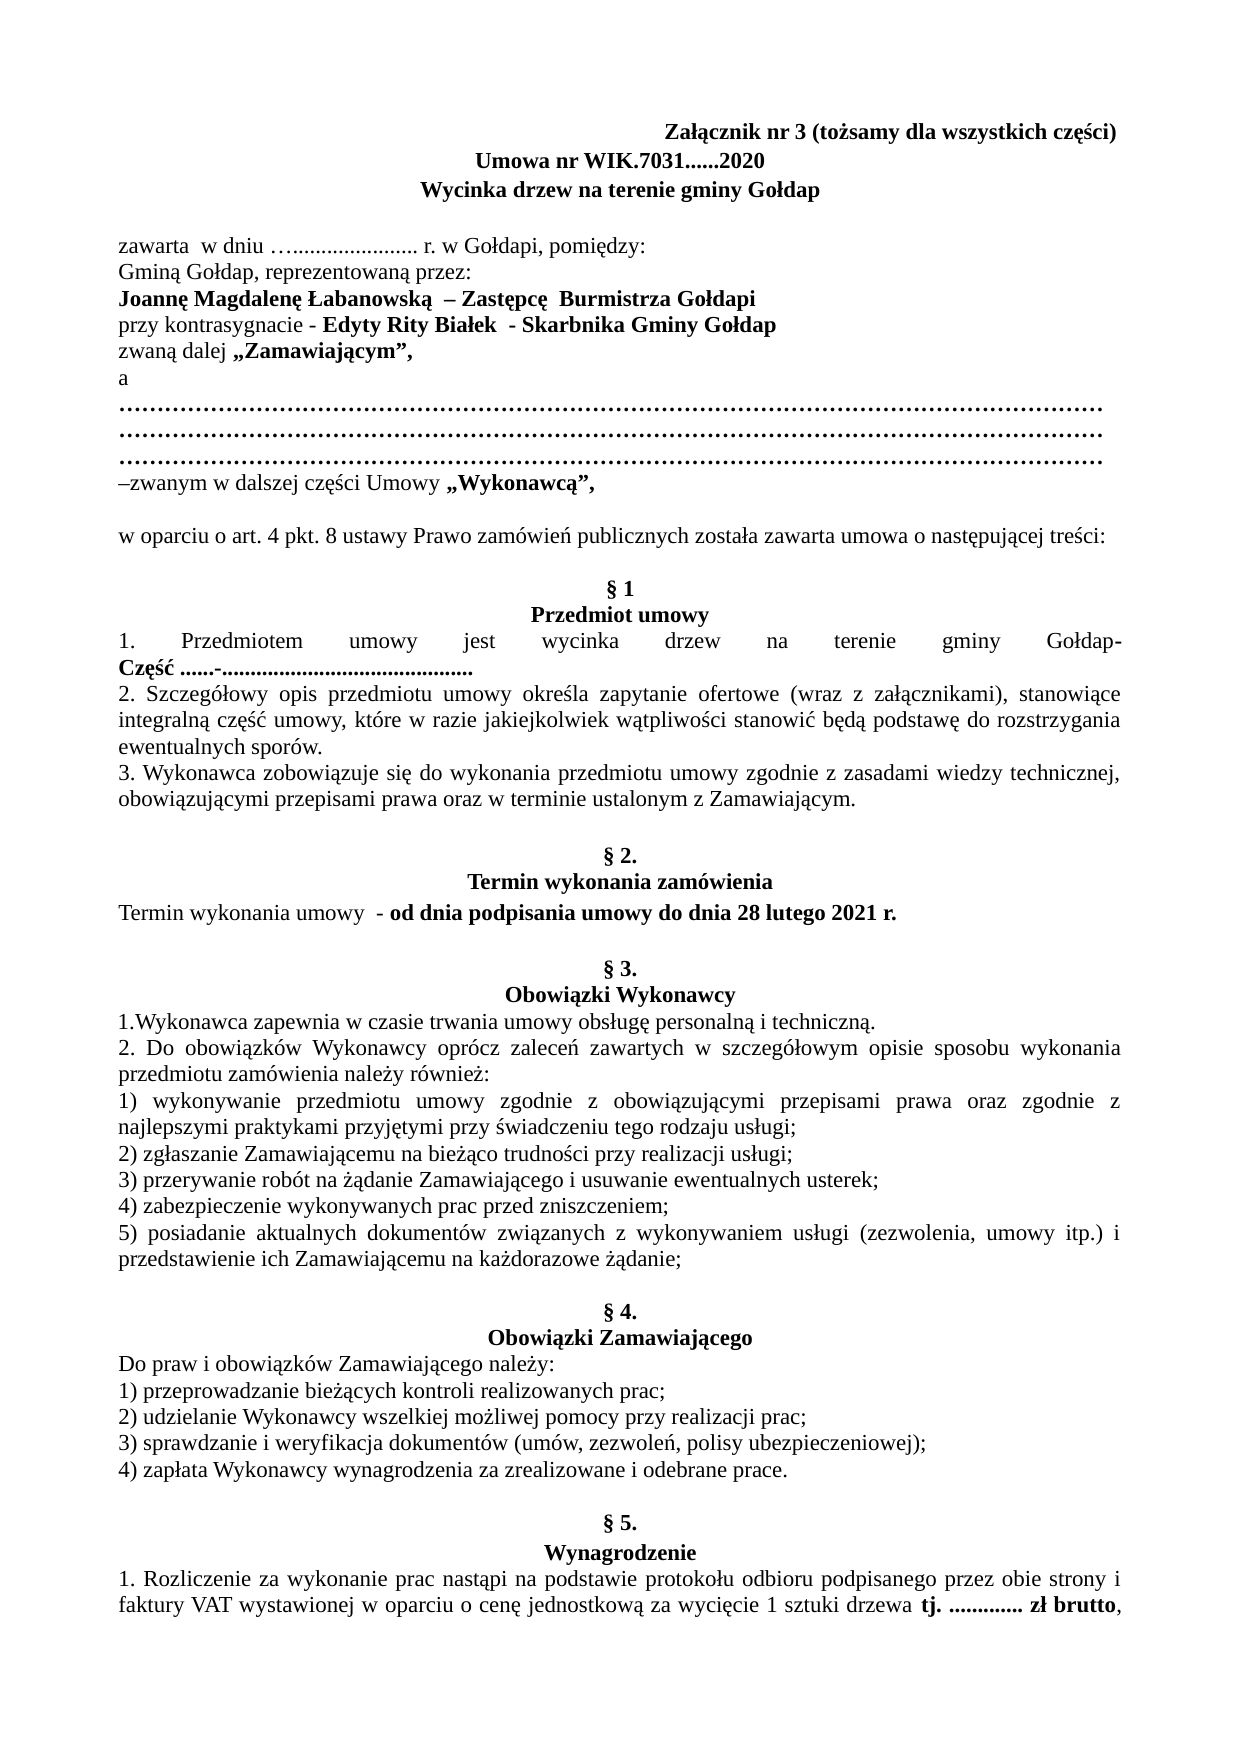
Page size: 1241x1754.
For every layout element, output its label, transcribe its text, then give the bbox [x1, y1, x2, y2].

text przy kontrasygnacie - Edyty Rity Białek - Skarbnika Gminy Gołdap [118, 311, 1122, 337]
text 2) zgłaszanie Zamawiającemu na bieżąco trudności przy realizacji usługi; [118, 1139, 1122, 1166]
text Do praw i obowiązków Zamawiającego należy: [118, 1350, 1122, 1377]
text 3) przerywanie robót na żądanie Zamawiającego i usuwanie ewentualnych usterek; [118, 1166, 1122, 1192]
text 1) wykonywanie przedmiotu umowy zgodnie z obowiązującymi przepisami prawa oraz zgodnie z najlepszymi praktykami przyjętymi przy świadczeniu tego rodzaju usługi; [118, 1087, 1122, 1139]
list Wykonawca zapewnia w czasie trwania umowy obsługę personalną i techniczną. [117, 1008, 1122, 1034]
text w oparciu o art. 4 pkt. 8 ustawy Prawo zamówień publicznych została zawarta umowa o następującej treści: [118, 522, 1122, 548]
text Gminą Gołdap, reprezentowaną przez: [118, 258, 1122, 285]
text a [118, 364, 1122, 390]
text Termin wykonania umowy - od dnia podpisania umowy do dnia 28 lutego 2021 r. [118, 895, 1122, 925]
text 3. Wykonawca zobowiązuje się do wykonania przedmiotu umowy zgodnie z zasadami wiedzy technicznej, obowiązującymi przepisami prawa oraz w terminie ustalonym z Zamawiającym. [118, 759, 1122, 812]
text 1. Rozliczenie za wykonanie prac nastąpi na podstawie protokołu odbioru podpisanego przez obie strony i faktury VAT wystawionej w oparciu o cenę jednostkową za wycięcie 1 sztuki drzewa tj. ............. zł brutto, [118, 1565, 1122, 1618]
text 2. Szczegółowy opis przedmiotu umowy określa zapytanie ofertowe (wraz z załącznikami), stanowiące integralną część umowy, które w razie jakiejkolwiek wątpliwości stanowić będą podstawę do rozstrzygania ewentualnych sporów. [118, 680, 1122, 759]
text zawarta w dniu …...................... r. w Gołdapi, pomiędzy: [118, 232, 1122, 258]
text 4) zabezpieczenie wykonywanych prac przed zniszczeniem; [118, 1192, 1122, 1219]
text Obowiązki Zamawiającego [118, 1324, 1122, 1350]
text Obowiązki Wykonawcy [118, 981, 1122, 1008]
text 1) przeprowadzanie bieżących kontroli realizowanych prac; [118, 1377, 1122, 1403]
text Załącznik nr 3 (tożsamy dla wszystkich części) [561, 118, 1122, 144]
text 1. Przedmiotem umowy jest wycinka drzew na terenie gminy Gołdap- Część ......-............................................ [118, 627, 1122, 680]
text § 4. [118, 1298, 1122, 1324]
text Umowa nr WIK.7031......2020 [118, 144, 1122, 174]
text Przedmiot umowy [118, 601, 1122, 627]
text 2) udzielanie Wykonawcy wszelkiej możliwej pomocy przy realizacji prac; [118, 1403, 1122, 1429]
text Joannę Magdalenę Łabanowską – Zastępcę Burmistrza Gołdapi [118, 285, 1122, 311]
text ……………………………………………………………………………………………………………………………………………………………………………………………………………………………………………………………………………………………………………………………………………………… [118, 390, 1122, 469]
text 3) sprawdzanie i weryfikacja dokumentów (umów, zezwoleń, polisy ubezpieczeniowej); [118, 1429, 1122, 1456]
text 5) posiadanie aktualnych dokumentów związanych z wykonywaniem usługi (zezwolenia, umowy itp.) i przedstawienie ich Zamawiającemu na każdorazowe żądanie; [118, 1219, 1122, 1271]
text Termin wykonania zamówienia [118, 868, 1122, 895]
text –zwanym w dalszej części Umowy „Wykonawcą”, [118, 469, 1122, 496]
text Wycinka drzew na terenie gminy Gołdap [118, 174, 1122, 203]
text § 3. [118, 955, 1122, 981]
text § 1 [118, 574, 1122, 601]
text 2. Do obowiązków Wykonawcy oprócz zaleceń zawartych w szczegółowym opisie sposobu wykonania przedmiotu zamówienia należy również: [118, 1034, 1122, 1087]
text 4) zapłata Wykonawcy wynagrodzenia za zrealizowane i odebrane prace. [118, 1456, 1122, 1482]
text Wynagrodzenie [118, 1535, 1122, 1565]
text § 5. [112, 1508, 1122, 1535]
text zwaną dalej „Zamawiającym”, [118, 337, 1122, 364]
text § 2. [118, 838, 1122, 868]
